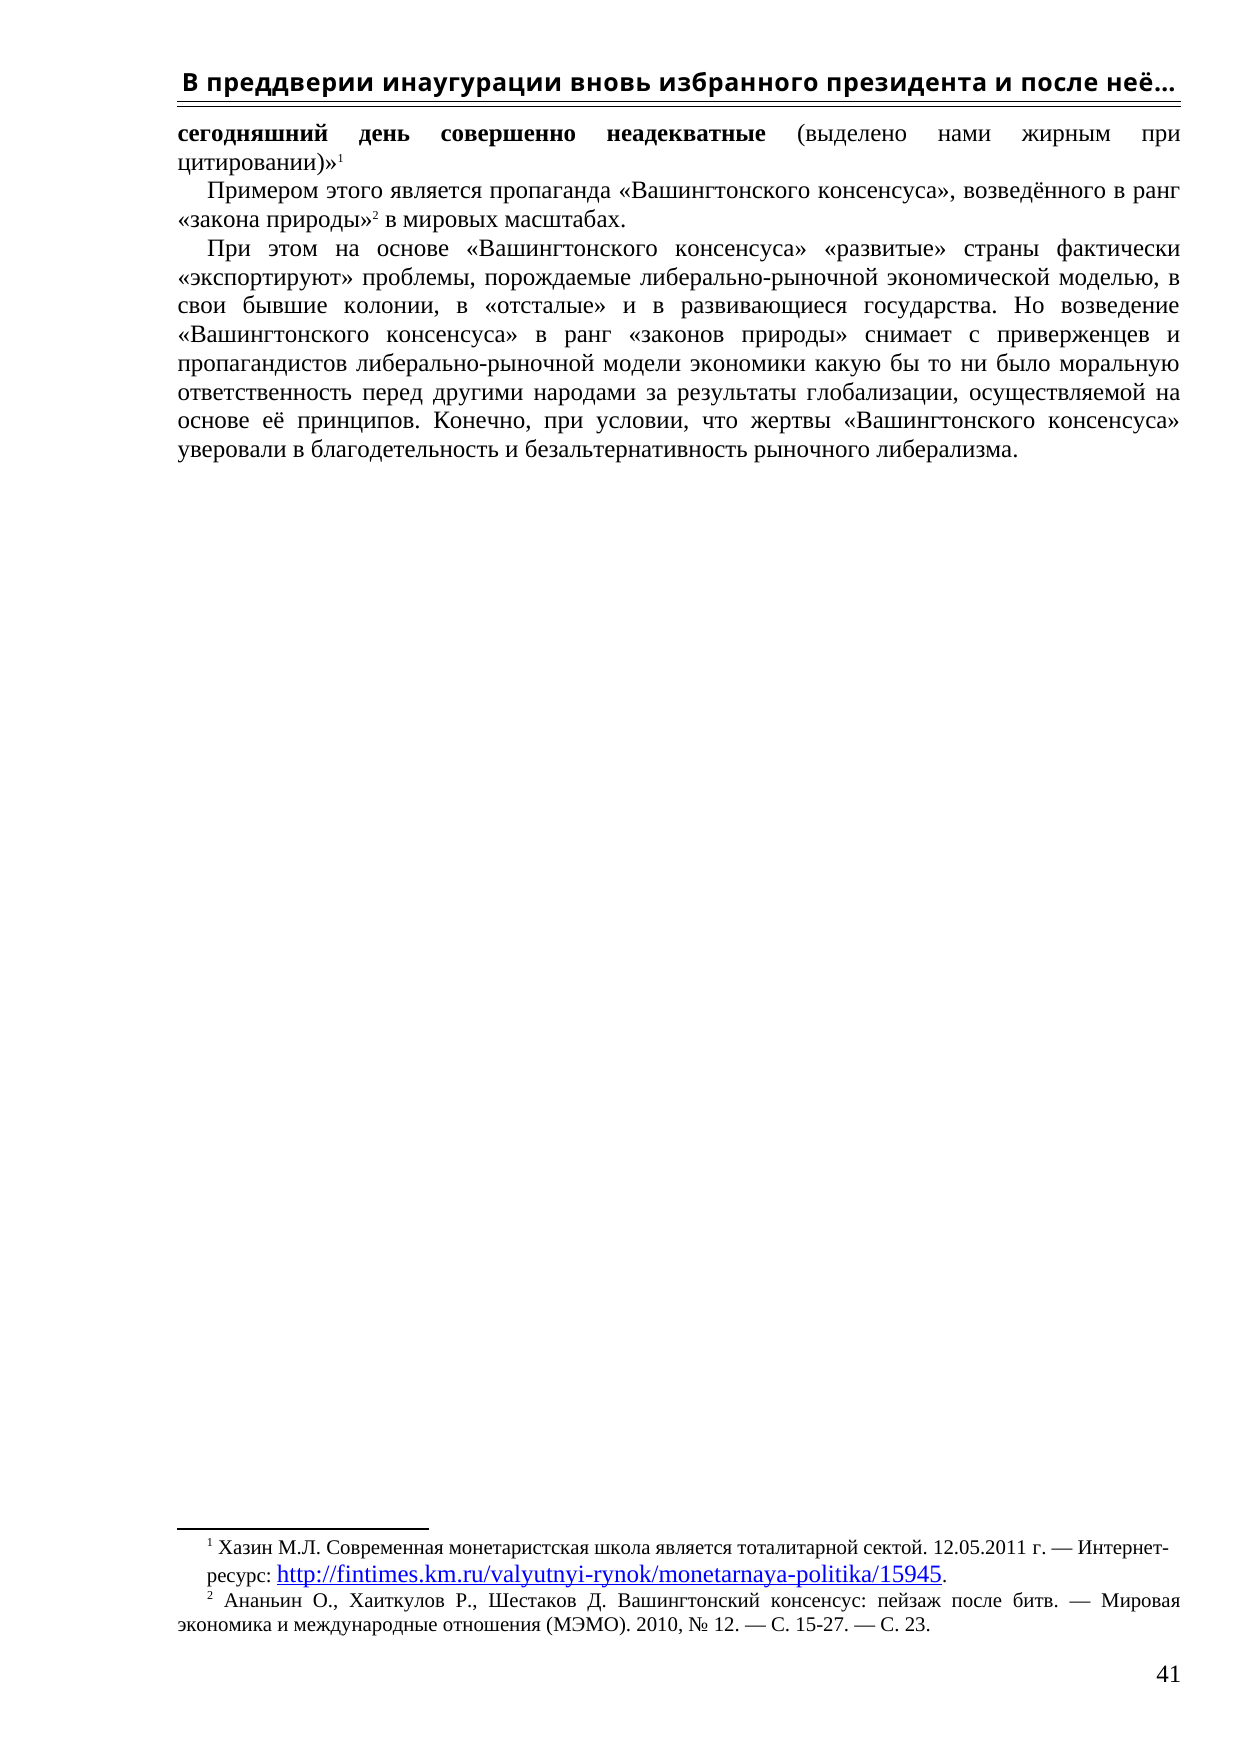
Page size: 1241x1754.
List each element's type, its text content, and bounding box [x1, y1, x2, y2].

text Ананьин О., Хаиткулов Р., Шестаков Д. Вашингтонский консенсус: пейзаж после битв. — Мировая экономика и международные отношения (МЭМО). 2010, № 12. — С. 15-27. — С. 23. [177, 1588, 1181, 1636]
list Хазин М.Л. Современная монетаристская школа является тоталитарной сектой. 12.05.2011 г. — Интернет-ресурс: http://fintimes.km.ru/valyutnyi-rynok/monetarnaya-politika/15945. [177, 1535, 1181, 1588]
text Примером этого является пропаганда «Вашингтонского консенсуса», возведённого в ранг «закона природы» в мировых масштабах. [177, 176, 1181, 233]
text сегодняшний день совершенно неадекватные (выделено нами жирным при цитировании)» [177, 118, 1181, 176]
text При этом на основе «Вашингтонского консенсуса» «развитые» страны фактически «экспортируют» проблемы, порождаемые либерально-рыночной экономической моделью, в свои бывшие колонии, в «отсталые» и в развивающиеся государства. Но возведение «Вашингтонского консенсуса» в ранг «законов природы» снимает с приверженцев и пропагандистов либерально-рыночной модели экономики какую бы то ни было моральную ответственность перед другими народами за результаты глобализации, осуществляемой на основе её принципов. Конечно, при условии, что жертвы «Вашингтонского консенсуса» уверовали в благодетельность и безальтернативность рыночного либерализма. [177, 233, 1181, 463]
